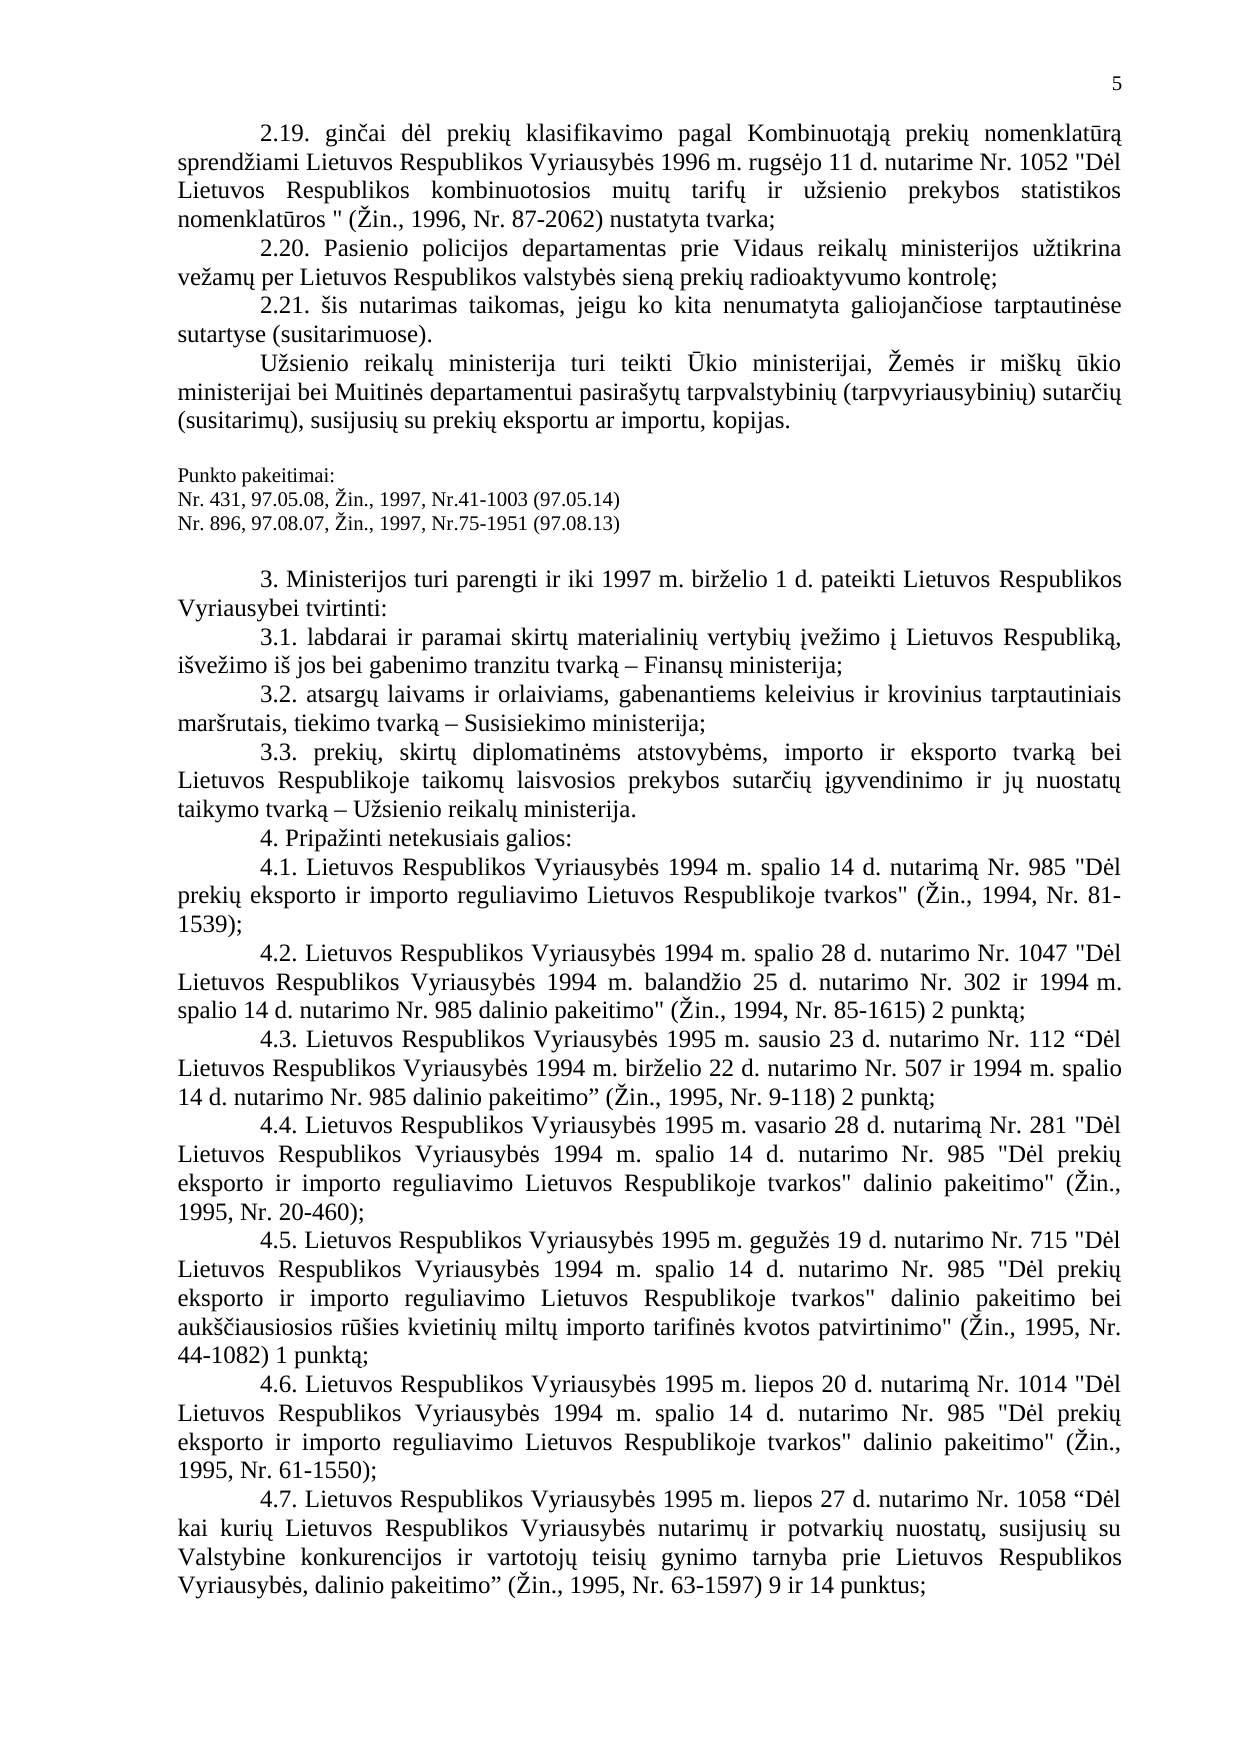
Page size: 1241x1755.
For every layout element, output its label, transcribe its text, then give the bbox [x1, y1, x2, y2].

text 4.1. Lietuvos Respublikos Vyriausybės 1994 m. spalio 14 d. nutarimą Nr. 985 "Dėl prekių eksporto ir importo reguliavimo Lietuvos Respublikoje tvarkos" (Žin., 1994, Nr. 81-1539); [177, 852, 1122, 938]
text Nr. 896, 97.08.07, Žin., 1997, Nr.75-1951 (97.08.13) [177, 511, 1122, 535]
text 2.19. ginčai dėl prekių klasifikavimo pagal Kombinuotąją prekių nomenklatūrą sprendžiami Lietuvos Respublikos Vyriausybės 1996 m. rugsėjo 11 d. nutarime Nr. 1052 "Dėl Lietuvos Respublikos kombinuotosios muitų tarifų ir užsienio prekybos statistikos nomenklatūros " (Žin., 1996, Nr. 87-2062) nustatyta tvarka; [177, 118, 1122, 233]
text 3.3. prekių, skirtų diplomatinėms atstovybėms, importo ir eksporto tvarką bei Lietuvos respublikoje taikomų laisvosios prekybos sutarčių įgyvendinimo ir jų nuostatų taikymo tvarką – Užsienio reikalų ministerija. [177, 737, 1122, 823]
text 4.3. Lietuvos Respublikos Vyriausybės 1995 m. sausio 23 d. nutarimo Nr. 112 “Dėl Lietuvos respublikos Vyriausybės 1994 m. birželio 22 d. nutarimo Nr. 507 ir 1994 m. spalio 14 d. nutarimo Nr. 985 dalinio pakeitimo” (Žin., 1995, Nr. 9-118) 2 punktą; [177, 1024, 1122, 1110]
text 3. Ministerijos turi parengti ir iki 1997 m. birželio 1 d. pateikti Lietuvos respublikos Vyriausybei tvirtinti: [177, 564, 1122, 622]
text 4.7. Lietuvos Respublikos Vyriausybės 1995 m. liepos 27 d. nutarimo Nr. 1058 “Dėl kai kurių Lietuvos Respublikos Vyriausybės nutarimų ir potvarkių nuostatų, susijusių su Valstybine konkurencijos ir vartotojų teisių gynimo tarnyba prie Lietuvos respublikos Vyriausybės, dalinio pakeitimo” (Žin., 1995, Nr. 63-1597) 9 ir 14 punktus; [177, 1484, 1122, 1599]
text 2.21. šis nutarimas taikomas, jeigu ko kita nenumatyta galiojančiose tarptautinėse sutartyse (susitarimuose). [177, 291, 1122, 348]
text 2.20. Pasienio policijos departamentas prie Vidaus reikalų ministerijos užtikrina vežamų per Lietuvos Respublikos valstybės sieną prekių radioaktyvumo kontrolę; [177, 233, 1122, 291]
text Nr. 431, 97.05.08, Žin., 1997, Nr.41-1003 (97.05.14) [177, 487, 1122, 511]
text 4.5. Lietuvos Respublikos Vyriausybės 1995 m. gegužės 19 d. nutarimo Nr. 715 "Dėl Lietuvos Respublikos Vyriausybės 1994 m. spalio 14 d. nutarimo Nr. 985 "Dėl prekių eksporto ir importo reguliavimo Lietuvos Respublikoje tvarkos" dalinio pakeitimo bei aukščiausiosios rūšies kvietinių miltų importo tarifinės kvotos patvirtinimo" (Žin., 1995, Nr. 44-1082) 1 punktą; [177, 1225, 1122, 1369]
text 4. Pripažinti netekusiais galios: [177, 823, 1122, 852]
text Užsienio reikalų ministerija turi teikti Ūkio ministerijai, Žemės ir miškų ūkio ministerijai bei Muitinės departamentui pasirašytų tarpvalstybinių (tarpvyriausybinių) sutarčių (susitarimų), susijusių su prekių eksportu ar importu, kopijas. [177, 348, 1122, 434]
text 3.1. labdarai ir paramai skirtų materialinių vertybių įvežimo į Lietuvos Respubliką, išvežimo iš jos bei gabenimo tranzitu tvarką – finansų ministerija; [177, 622, 1122, 679]
text 4.4. Lietuvos Respublikos Vyriausybės 1995 m. vasario 28 d. nutarimą Nr. 281 "Dėl Lietuvos Respublikos Vyriausybės 1994 m. spalio 14 d. nutarimo Nr. 985 "Dėl prekių eksporto ir importo reguliavimo Lietuvos Respublikoje tvarkos" dalinio pakeitimo" (Žin., 1995, Nr. 20-460); [177, 1110, 1122, 1225]
text 4.6. Lietuvos Respublikos Vyriausybės 1995 m. liepos 20 d. nutarimą Nr. 1014 "Dėl Lietuvos Respublikos Vyriausybės 1994 m. spalio 14 d. nutarimo Nr. 985 "Dėl prekių eksporto ir importo reguliavimo Lietuvos Respublikoje tvarkos" dalinio pakeitimo" (Žin., 1995, Nr. 61-1550); [177, 1369, 1122, 1484]
text 4.2. Lietuvos Respublikos Vyriausybės 1994 m. spalio 28 d. nutarimo Nr. 1047 "Dėl Lietuvos Respublikos Vyriausybės 1994 m. balandžio 25 d. nutarimo Nr. 302 ir 1994 m. spalio 14 d. nutarimo Nr. 985 dalinio pakeitimo" (Žin., 1994, Nr. 85-1615) 2 punktą; [177, 938, 1122, 1024]
text Punkto pakeitimai: [177, 463, 1122, 487]
text 3.2. atsargų laivams ir orlaiviams, gabenantiems keleivius ir krovinius tarptautiniais maršrutais, tiekimo tvarką – Susisiekimo ministerija; [177, 679, 1122, 737]
